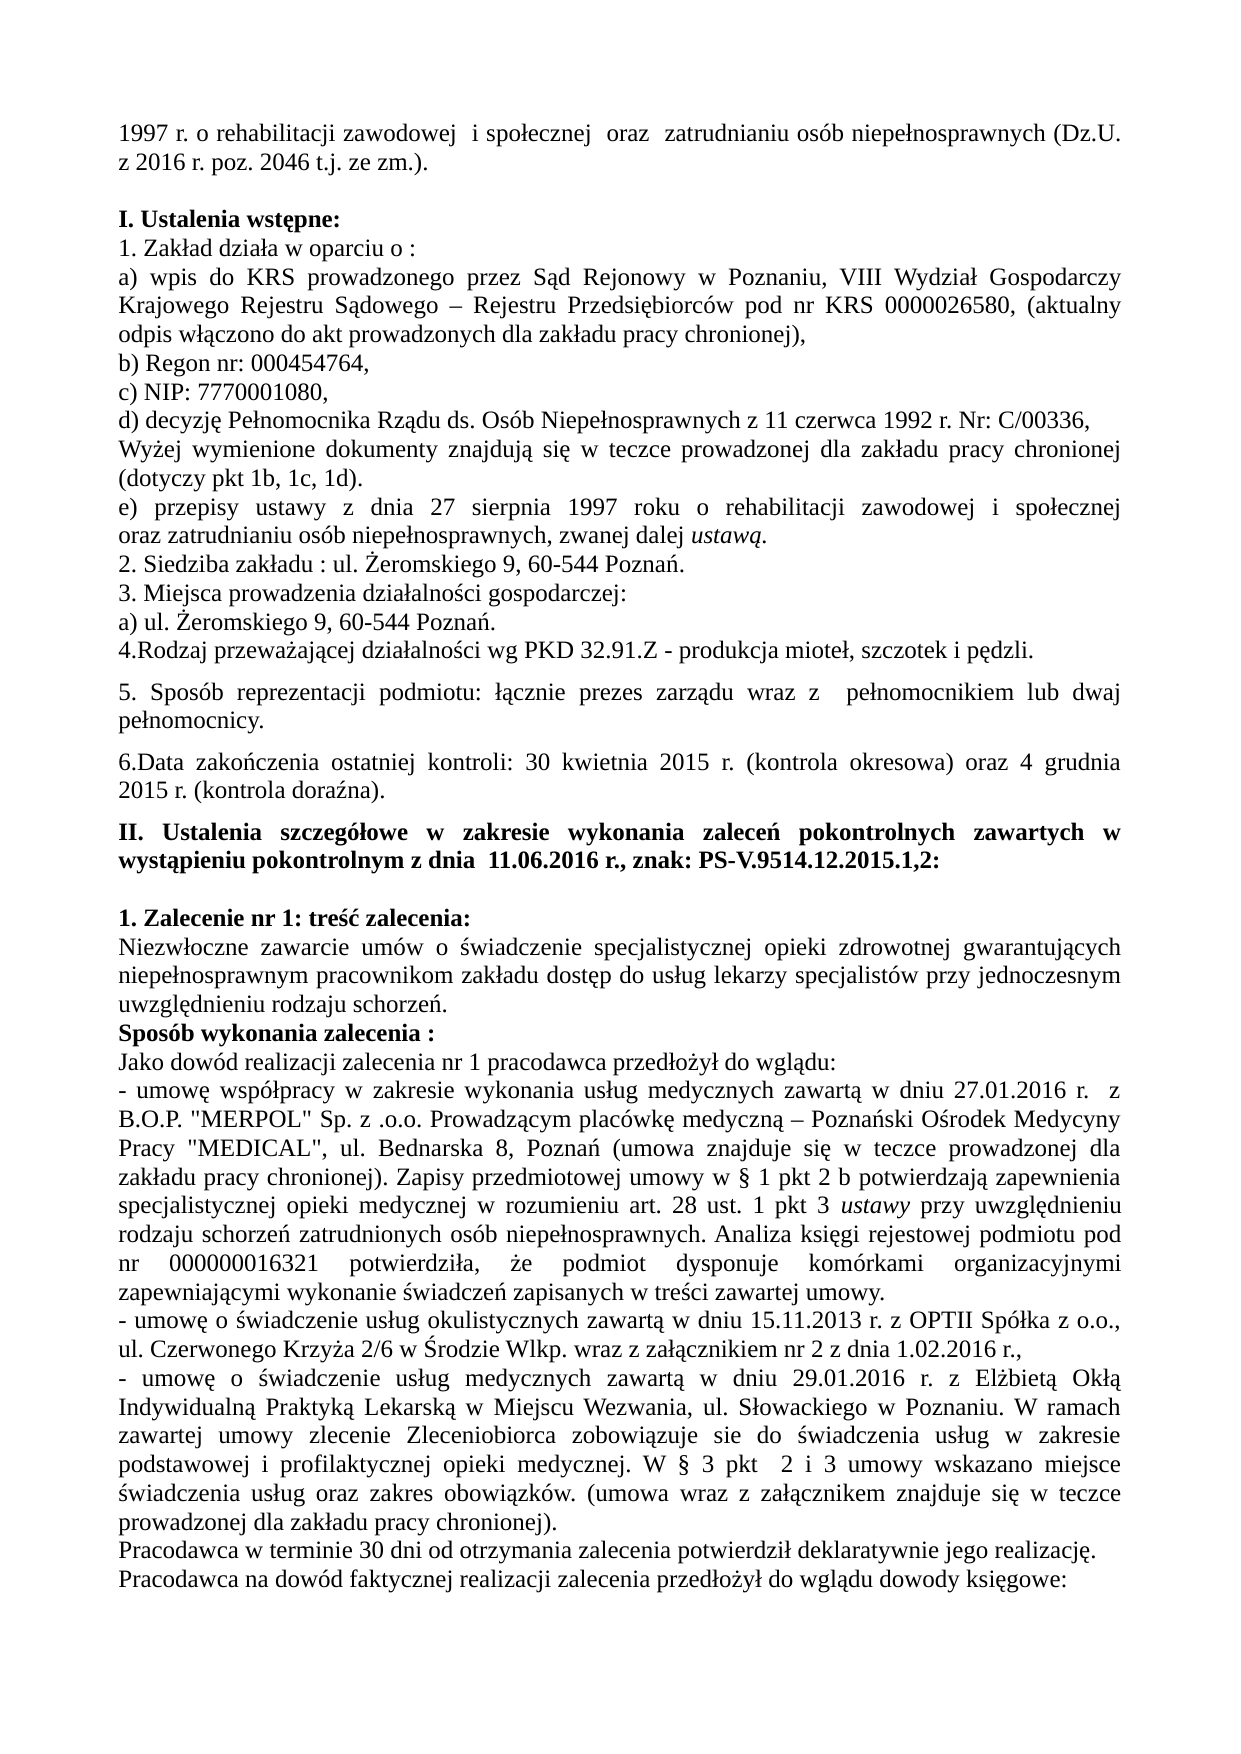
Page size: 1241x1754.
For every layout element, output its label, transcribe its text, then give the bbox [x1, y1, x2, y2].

text 1. Zakład działa w oparciu o : [118, 233, 1122, 262]
text b) Regon nr: 000454764, [118, 348, 1122, 377]
text - umowę o świadczenie usług medycznych zawartą w dniu 29.01.2016 r. z Elżbietą Okłą Indywidualną Praktyką Lekarską w Miejscu Wezwania, ul. Słowackiego w Poznaniu. W ramach zawartej umowy zlecenie Zleceniobiorca zobowiązuje sie do świadczenia usług w zakresie podstawowej i profilaktycznej opieki medycznej. W § 3 pkt 2 i 3 umowy wskazano miejsce świadczenia usług oraz zakres obowiązków. (umowa wraz z załącznikem znajduje się w teczce prowadzonej dla zakładu pracy chronionej). [118, 1363, 1122, 1536]
text Jako dowód realizacji zalecenia nr 1 pracodawca przedłożył do wglądu: [118, 1047, 1122, 1076]
text 6.Data zakończenia ostatniej kontroli: 30 kwietnia 2015 r. (kontrola okresowa) oraz 4 grudnia 2015 r. (kontrola doraźna). [118, 747, 1122, 804]
text c) NIP: 7770001080, [118, 377, 1122, 406]
text Niezwłoczne zawarcie umów o świadczenie specjalistycznej opieki zdrowotnej gwarantujących niepełnosprawnym pracownikom zakładu dostęp do usług lekarzy specjalistów przy jednoczesnym uwzględnieniu rodzaju schorzeń. [118, 932, 1122, 1018]
text II. Ustalenia szczegółowe w zakresie wykonania zaleceń pokontrolnych zawartych w wystąpieniu pokontrolnym z dnia 11.06.2016 r., znak: PS-V.9514.12.2015.1,2: [118, 817, 1122, 874]
text e) przepisy ustawy z dnia 27 sierpnia 1997 roku o rehabilitacji zawodowej i społecznej oraz zatrudnianiu osób niepełnosprawnych, zwanej dalej ustawą. [118, 492, 1122, 549]
text 5. Sposób reprezentacji podmiotu: łącznie prezes zarządu wraz z pełnomocnikiem lub dwaj pełnomocnicy. [118, 677, 1122, 734]
text Sposób wykonania zalecenia : [118, 1018, 1122, 1047]
text 1. Zalecenie nr 1: treść zalecenia: [118, 903, 1122, 932]
text Pracodawca na dowód faktycznej realizacji zalecenia przedłożył do wglądu dowody księgowe: [118, 1564, 1122, 1593]
text I. Ustalenia wstępne: [118, 204, 1122, 233]
text - umowę współpracy w zakresie wykonania usług medycznych zawartą w dniu 27.01.2016 r. z B.O.P. "MERPOL" Sp. z .o.o. Prowadzącym placówkę medyczną – Poznański Ośrodek Medycyny Pracy "MEDICAL", ul. Bednarska 8, Poznań (umowa znajduje się w teczce prowadzonej dla zakładu pracy chronionej). Zapisy przedmiotowej umowy w § 1 pkt 2 b potwierdzają zapewnienia specjalistycznej opieki medycznej w rozumieniu art. 28 ust. 1 pkt 3 ustawy przy uwzględnieniu rodzaju schorzeń zatrudnionych osób niepełnosprawnych. Analiza księgi rejestowej podmiotu pod nr 000000016321 potwierdziła, że podmiot dysponuje komórkami organizacyjnymi zapewniającymi wykonanie świadczeń zapisanych w treści zawartej umowy. [118, 1076, 1122, 1306]
text Wyżej wymienione dokumenty znajdują się w teczce prowadzonej dla zakładu pracy chronionej (dotyczy pkt 1b, 1c, 1d). [118, 434, 1122, 492]
text 3. Miejsca prowadzenia działalności gospodarczej: [118, 578, 1122, 607]
text d) decyzję Pełnomocnika Rządu ds. Osób Niepełnosprawnych z 11 czerwca 1992 r. Nr: C/00336, [118, 406, 1122, 434]
text 2. Siedziba zakładu : ul. Żeromskiego 9, 60-544 Poznań. [118, 549, 1122, 578]
text 1997 r. o rehabilitacji zawodowej i społecznej oraz zatrudnianiu osób niepełnosprawnych (Dz.U. z 2016 r. poz. 2046 t.j. ze zm.). [118, 118, 1122, 176]
text Pracodawca w terminie 30 dni od otrzymania zalecenia potwierdził deklaratywnie jego realizację. [118, 1536, 1122, 1564]
text a) wpis do KRS prowadzonego przez Sąd Rejonowy w Poznaniu, VIII Wydział Gospodarczy Krajowego Rejestru Sądowego – Rejestru Przedsiębiorców pod nr KRS 0000026580, (aktualny odpis włączono do akt prowadzonych dla zakładu pracy chronionej), [118, 262, 1122, 348]
text 4.Rodzaj przeważającej działalności wg PKD 32.91.Z - produkcja mioteł, szczotek i pędzli. [118, 636, 1122, 664]
text - umowę o świadczenie usług okulistycznych zawartą w dniu 15.11.2013 r. z OPTII Spółka z o.o., ul. Czerwonego Krzyża 2/6 w Środzie Wlkp. wraz z załącznikiem nr 2 z dnia 1.02.2016 r., [118, 1306, 1122, 1363]
text a) ul. Żeromskiego 9, 60-544 Poznań. [118, 607, 1122, 636]
